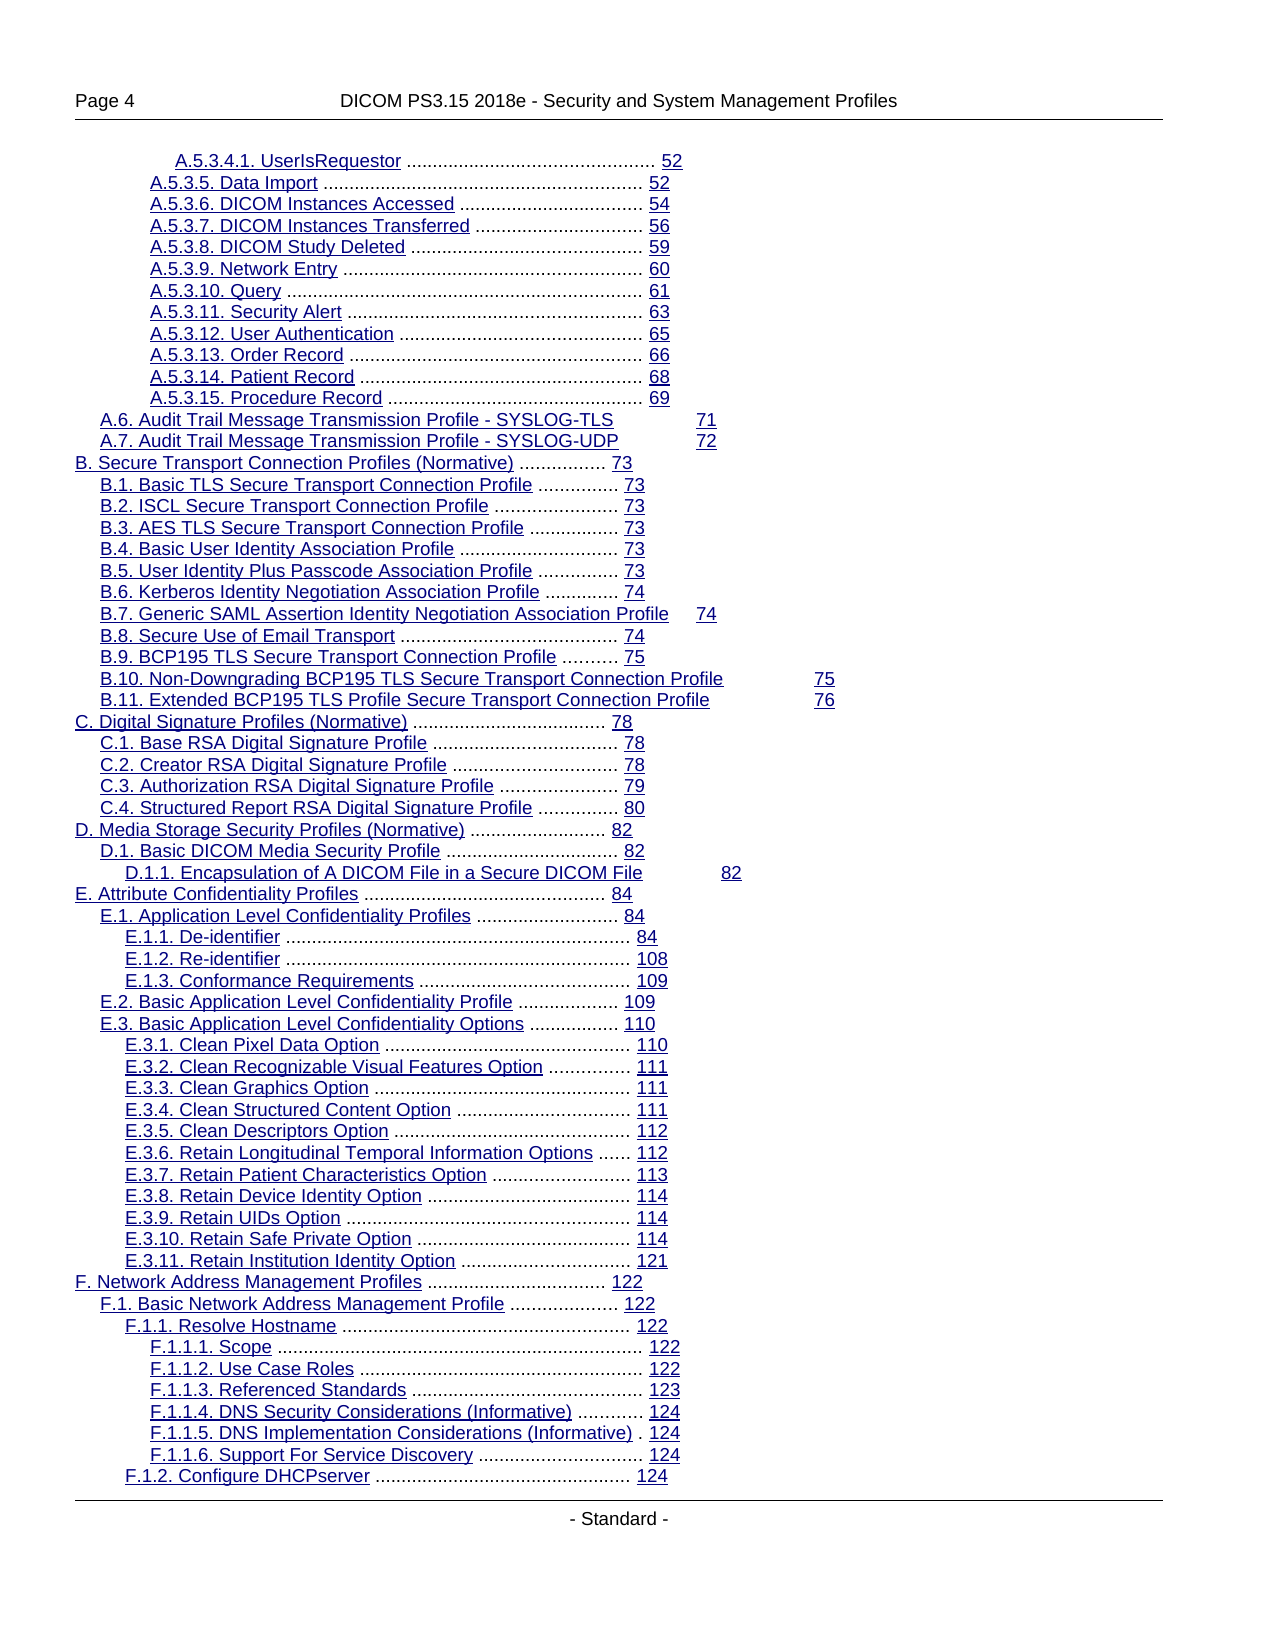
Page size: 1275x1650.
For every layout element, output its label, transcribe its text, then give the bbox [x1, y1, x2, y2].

text C. Digital Signature Profiles (Normative) 0 [75, 711, 1137, 732]
text E.1.2. Re-identifier 0 [125, 948, 1137, 969]
text A.5.3.9. Network Entry 0 [150, 258, 1137, 279]
text A.6. Audit Trail Message Transmission Profile - SYSLOG-TLS 0 [100, 409, 1137, 430]
text F.1.1.6. Support For Service Discovery 0 [150, 1444, 1137, 1465]
text B.8. Secure Use of Email Transport 0 [100, 624, 1137, 646]
text A.5.3.6. DICOM Instances Accessed 0 [150, 193, 1137, 215]
text E.3.6. Retain Longitudinal Temporal Information Options 0 [125, 1142, 1137, 1163]
text A.5.3.13. Order Record 0 [150, 344, 1137, 366]
text A.5.3.5. Data Import 0 [150, 172, 1137, 193]
text E. Attribute Confidentiality Profiles 0 [75, 883, 1137, 905]
text B.3. AES TLS Secure Transport Connection Profile 0 [100, 517, 1137, 538]
text F.1.1.5. DNS Implementation Considerations (Informative) 0 [150, 1422, 1137, 1444]
text E.3.1. Clean Pixel Data Option 0 [125, 1034, 1137, 1056]
text B.7. Generic SAML Assertion Identity Negotiation Association Profile 0 [100, 603, 1137, 624]
text C.4. Structured Report RSA Digital Signature Profile 0 [100, 797, 1137, 818]
text E.3.5. Clean Descriptors Option 0 [125, 1120, 1137, 1142]
text E.1. Application Level Confidentiality Profiles 0 [100, 905, 1137, 926]
text A.5.3.7. DICOM Instances Transferred 0 [150, 215, 1137, 236]
text A.5.3.11. Security Alert 0 [150, 301, 1137, 322]
text A.7. Audit Trail Message Transmission Profile - SYSLOG-UDP 0 [100, 430, 1137, 452]
text F.1.1. Resolve Hostname 0 [125, 1314, 1137, 1336]
text A.5.3.14. Patient Record 0 [150, 366, 1137, 387]
text A.5.3.4.1. UserIsRequestor 0 [175, 150, 1137, 172]
text C.2. Creator RSA Digital Signature Profile 0 [100, 754, 1137, 775]
text E.3.9. Retain UIDs Option 0 [125, 1207, 1137, 1228]
text C.1. Base RSA Digital Signature Profile 0 [100, 732, 1137, 754]
text E.3. Basic Application Level Confidentiality Options 0 [100, 1012, 1137, 1034]
text B.5. User Identity Plus Passcode Association Profile 0 [100, 560, 1137, 581]
text E.3.3. Clean Graphics Option 0 [125, 1077, 1137, 1099]
text E.2. Basic Application Level Confidentiality Profile 0 [100, 991, 1137, 1012]
text A.5.3.12. User Authentication 0 [150, 322, 1137, 344]
text E.3.8. Retain Device Identity Option 0 [125, 1185, 1137, 1207]
text E.1.3. Conformance Requirements 0 [125, 969, 1137, 991]
text B.1. Basic TLS Secure Transport Connection Profile 0 [100, 473, 1137, 495]
text F.1.1.3. Referenced Standards 0 [150, 1379, 1137, 1401]
text F.1.1.2. Use Case Roles 0 [150, 1357, 1137, 1379]
text D.1.1. Encapsulation of A DICOM File in a Secure DICOM File 0 [125, 862, 1137, 883]
text A.5.3.10. Query 0 [150, 279, 1137, 301]
text D.1. Basic DICOM Media Security Profile 0 [100, 840, 1137, 862]
text B.6. Kerberos Identity Negotiation Association Profile 0 [100, 581, 1137, 603]
text B.11. Extended BCP195 TLS Profile Secure Transport Connection Profile 0 [100, 689, 1137, 711]
text A.5.3.15. Procedure Record 0 [150, 387, 1137, 409]
text D. Media Storage Security Profiles (Normative) 0 [75, 818, 1137, 840]
text C.3. Authorization RSA Digital Signature Profile 0 [100, 775, 1137, 797]
text F.1.1.4. DNS Security Considerations (Informative) 0 [150, 1401, 1137, 1422]
text E.1.1. De-identifier 0 [125, 926, 1137, 948]
text E.3.11. Retain Institution Identity Option 0 [125, 1250, 1137, 1271]
text F.1.1.1. Scope 0 [150, 1336, 1137, 1357]
text F. Network Address Management Profiles 0 [75, 1271, 1137, 1293]
text A.5.3.8. DICOM Study Deleted 0 [150, 236, 1137, 258]
text B.4. Basic User Identity Association Profile 0 [100, 538, 1137, 560]
text E.3.10. Retain Safe Private Option 0 [125, 1228, 1137, 1250]
text B.9. BCP195 TLS Secure Transport Connection Profile 0 [100, 646, 1137, 667]
text E.3.7. Retain Patient Characteristics Option 0 [125, 1163, 1137, 1185]
text F.1.2. Configure DHCPserver 0 [125, 1465, 1137, 1487]
text E.3.4. Clean Structured Content Option 0 [125, 1099, 1137, 1120]
text B.10. Non-Downgrading BCP195 TLS Secure Transport Connection Profile 0 [100, 667, 1137, 689]
text E.3.2. Clean Recognizable Visual Features Option 0 [125, 1056, 1137, 1077]
text F.1. Basic Network Address Management Profile 0 [100, 1293, 1137, 1314]
text B.2. ISCL Secure Transport Connection Profile 0 [100, 495, 1137, 517]
text B. Secure Transport Connection Profiles (Normative) 0 [75, 452, 1137, 473]
